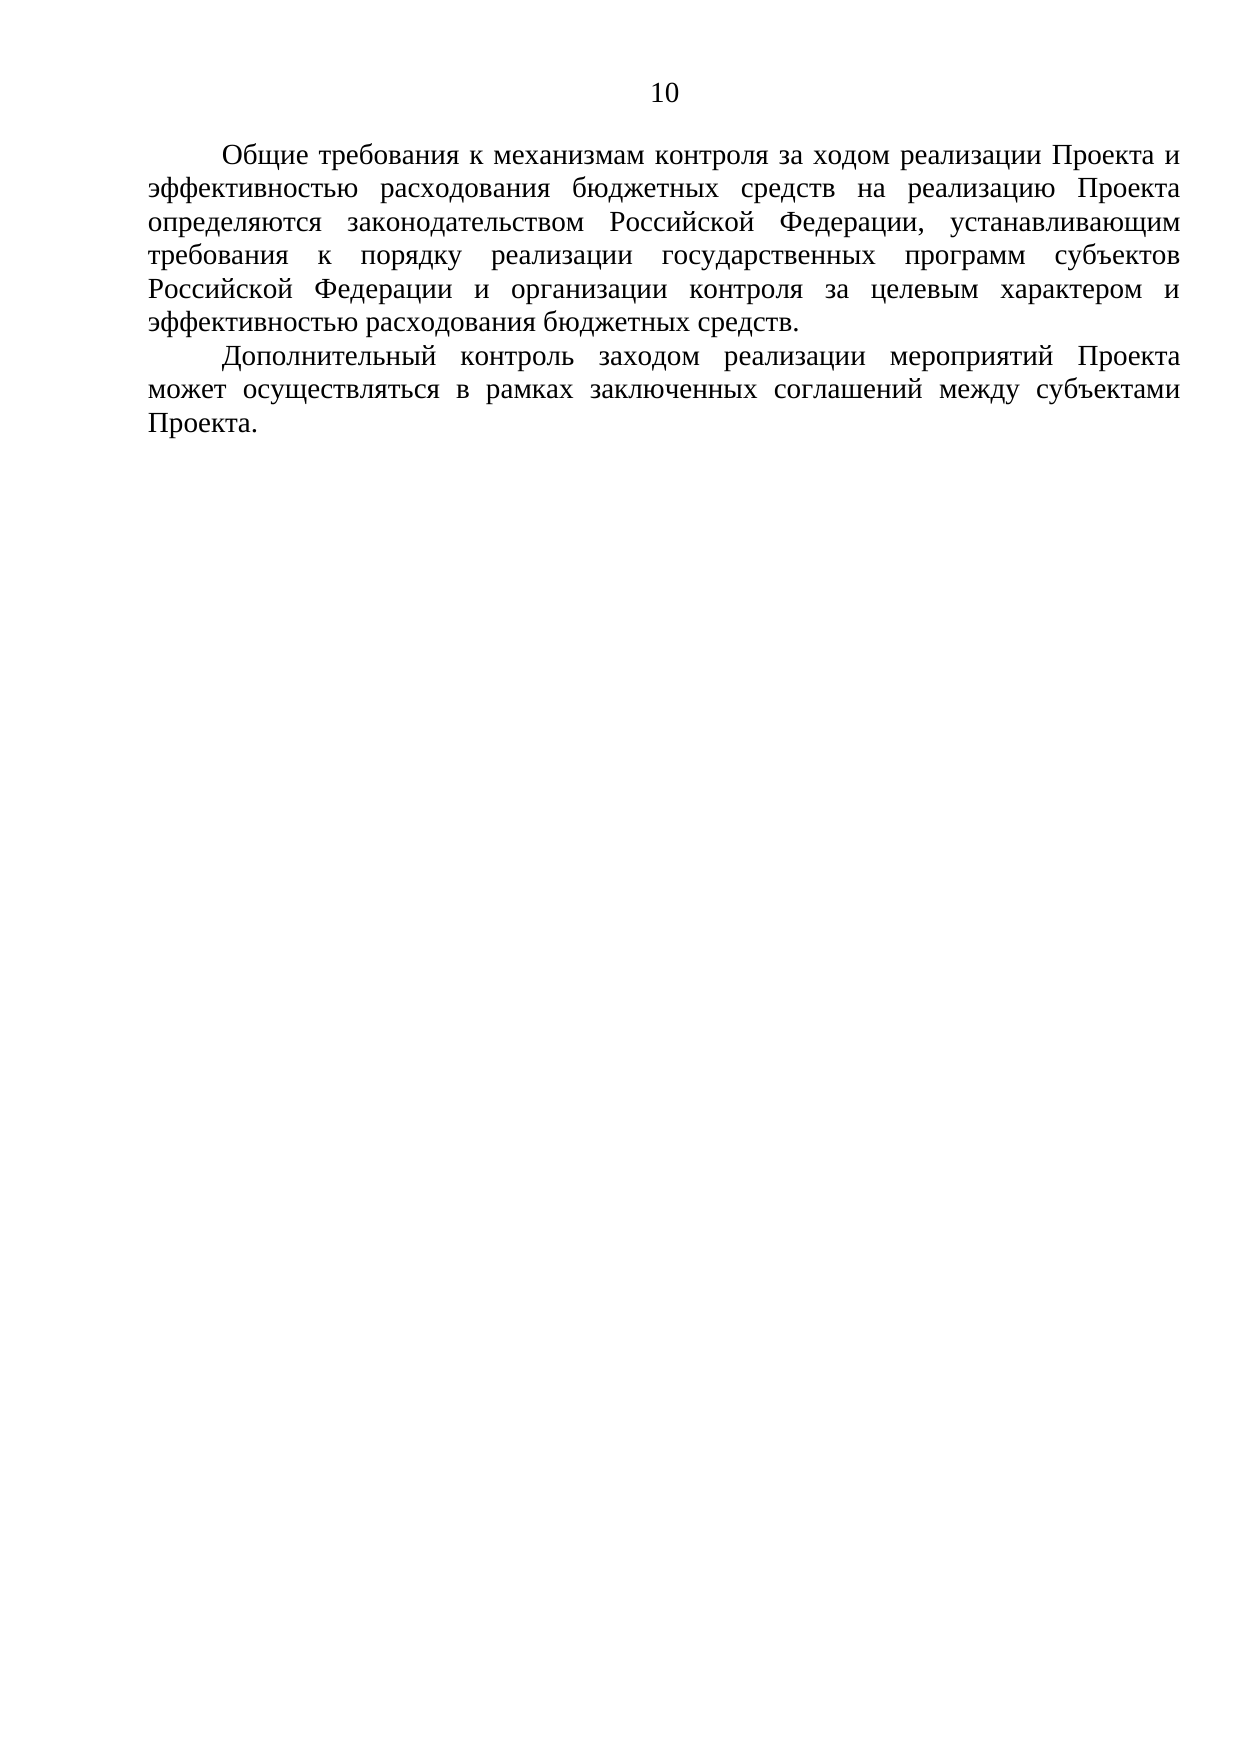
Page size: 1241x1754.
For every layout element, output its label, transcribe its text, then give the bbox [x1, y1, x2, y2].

text Дополнительный контроль заходом реализации мероприятий Проекта может осуществляться в рамках заключенных соглашений между субъектами Проекта. [148, 338, 1181, 439]
text Общие требования к механизмам контроля за ходом реализации Проекта и эффективностью расходования бюджетных средств на реализацию Проекта определяются законодательством Российской Федерации, устанавливающим требования к порядку реализации государственных программ субъектов Российской Федерации и организации контроля за целевым характером и эффективностью расходования бюджетных средств. [148, 137, 1181, 338]
